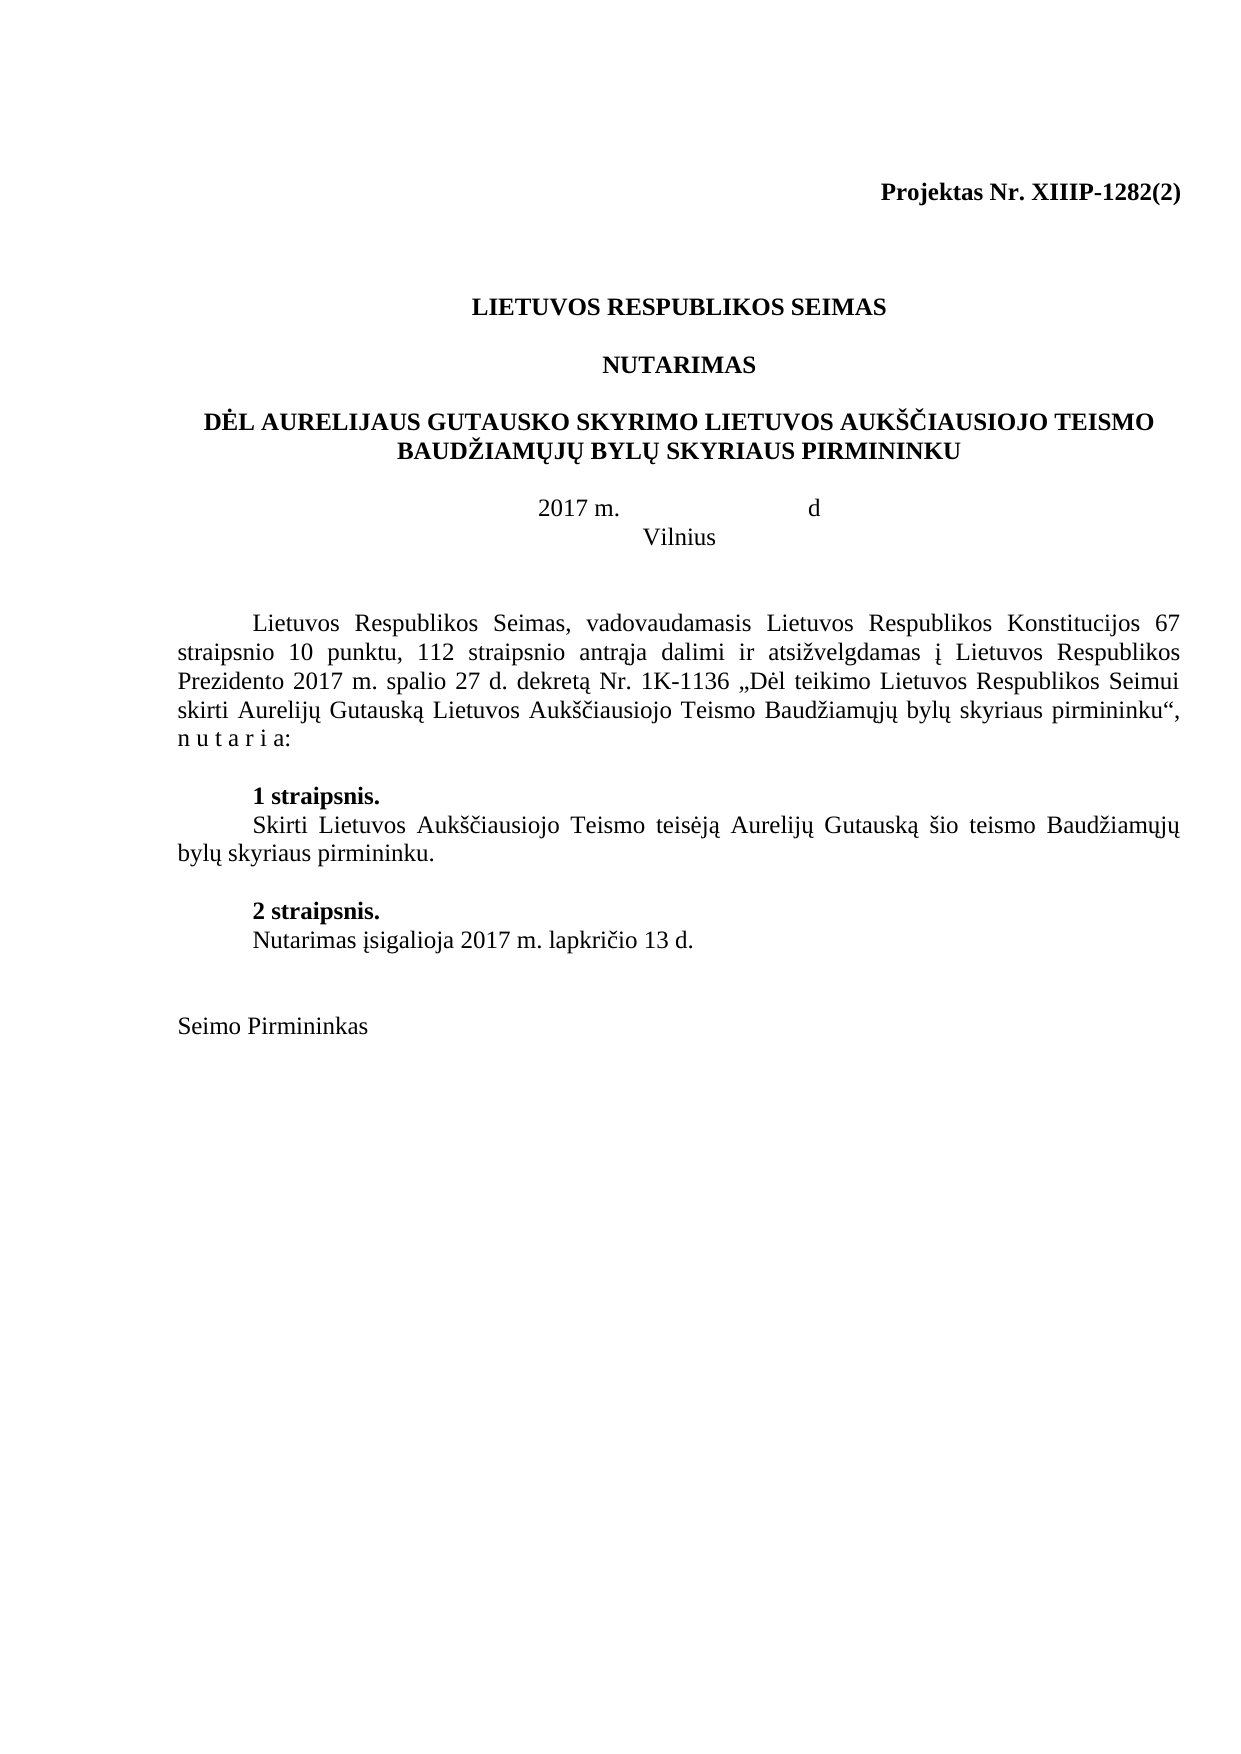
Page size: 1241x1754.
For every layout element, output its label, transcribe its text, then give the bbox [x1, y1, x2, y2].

text Seimo Pirmininkas [177, 1011, 1181, 1040]
text 1 straipsnis. [177, 781, 1181, 810]
text Lietuvos Respublikos Seimas, vadovaudamasis Lietuvos Respublikos Konstitucijos 67 straipsnio 10 punktu, 112 straipsnio antrąja dalimi ir atsižvelgdamas į Lietuvos Respublikos Prezidento 2017 m. spalio 27 d. dekretą Nr. 1K-1136 „Dėl teikimo Lietuvos Respublikos Seimui skirti Aurelijų Gutauską Lietuvos Aukščiausiojo Teismo Baudžiamųjų bylų skyriaus pirmininku“, n u t a r i a: [177, 608, 1181, 752]
text Nutarimas įsigalioja 2017 m. lapkričio 13 d. [177, 925, 1181, 953]
text Skirti Lietuvos Aukščiausiojo Teismo teisėją Aurelijų Gutauską šio teismo Baudžiamųjų bylų skyriaus pirmininku. [177, 810, 1181, 867]
text Vilnius [177, 522, 1181, 551]
text Projektas Nr. XIIIP-1282(2) [177, 177, 1181, 206]
text DĖL AURELIJAUS GUTAUSKO SKYRIMO LIETUVOS AUKŠČIAUSIOJO TEISMO BAUDŽIAMŲJŲ BYLŲ SKYRIAUS PIRMININKU [177, 407, 1181, 465]
text 2 straipsnis. [177, 896, 1181, 925]
text NUTARIMAS [177, 350, 1181, 378]
text 2017 m. d [177, 493, 1181, 522]
text LIETUVOS RESPUBLIKOS SEIMAS [177, 292, 1181, 321]
